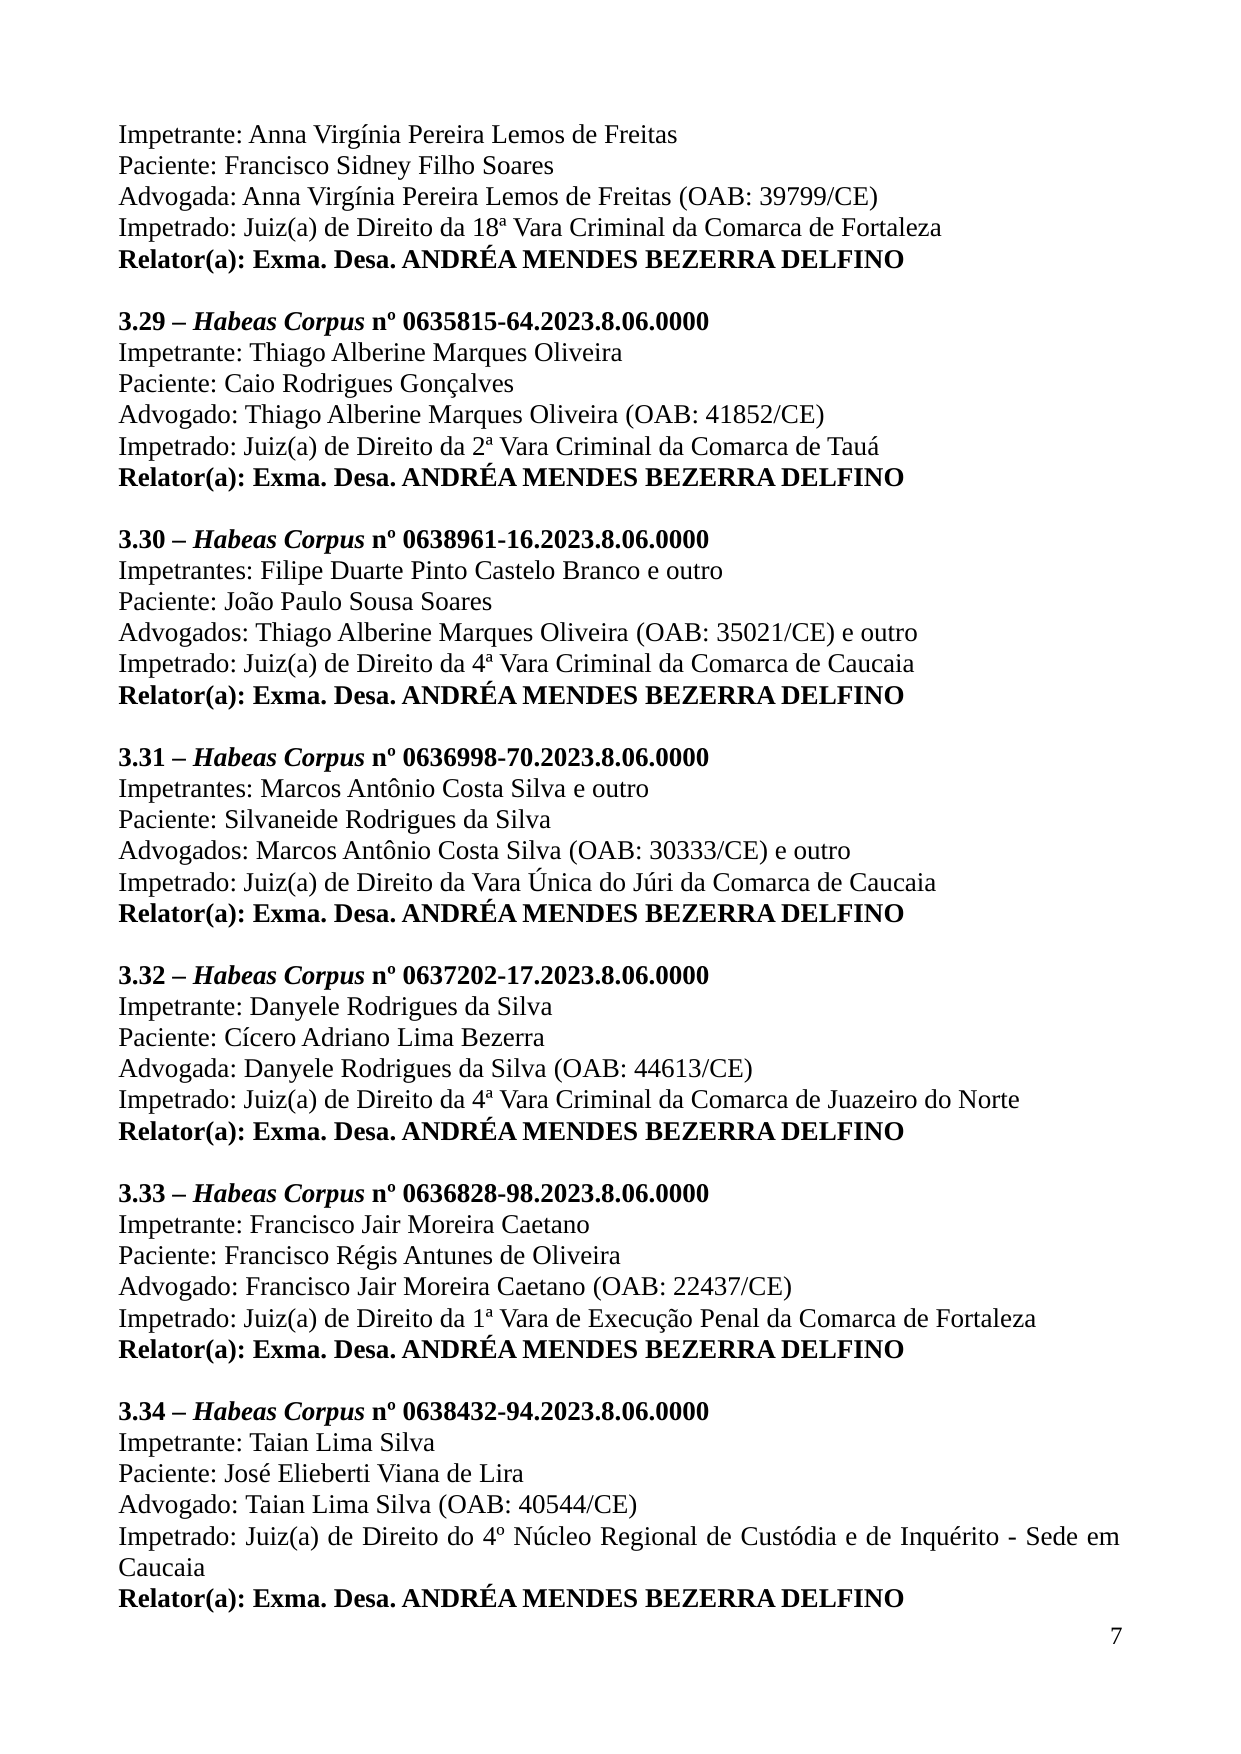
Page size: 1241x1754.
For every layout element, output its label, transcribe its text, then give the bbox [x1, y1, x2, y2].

text Impetrante: Anna Virgínia Pereira Lemos de Freitas [118, 118, 1122, 149]
text Impetrante: Danyele Rodrigues da Silva [118, 990, 1122, 1021]
text Advogado: Taian Lima Silva (OAB: 40544/CE) [118, 1488, 1122, 1520]
text Advogados: Marcos Antônio Costa Silva (OAB: 30333/CE) e outro [118, 834, 1122, 866]
text Impetrante: Francisco Jair Moreira Caetano [118, 1208, 1122, 1239]
text Impetrado: Juiz(a) de Direito da 18ª Vara Criminal da Comarca de Fortaleza [118, 212, 1122, 243]
text Paciente: Francisco Sidney Filho Soares [118, 149, 1122, 180]
text Relator(a): Exma. Desa. ANDRÉA MENDES BEZERRA DELFINO [118, 1582, 1122, 1613]
text 3.33 – Habeas Corpus nº 0636828-98.2023.8.06.0000 [118, 1177, 1122, 1208]
text Impetrado: Juiz(a) de Direito da 4ª Vara Criminal da Comarca de Juazeiro do Norte [118, 1084, 1122, 1115]
text Paciente: Silvaneide Rodrigues da Silva [118, 803, 1122, 834]
text 3.32 – Habeas Corpus nº 0637202-17.2023.8.06.0000 [118, 959, 1122, 990]
text Impetrante: Taian Lima Silva [118, 1426, 1122, 1457]
text Impetrado: Juiz(a) de Direito do 4º Núcleo Regional de Custódia e de Inquérito - Sede em Caucaia [118, 1520, 1122, 1582]
text Paciente: Cícero Adriano Lima Bezerra [118, 1021, 1122, 1052]
text Relator(a): Exma. Desa. ANDRÉA MENDES BEZERRA DELFINO [118, 1333, 1122, 1364]
text 3.34 – Habeas Corpus nº 0638432-94.2023.8.06.0000 [118, 1395, 1122, 1426]
text 3.30 – Habeas Corpus nº 0638961-16.2023.8.06.0000 [118, 523, 1122, 554]
text Impetrado: Juiz(a) de Direito da 4ª Vara Criminal da Comarca de Caucaia [118, 648, 1122, 679]
text Advogado: Thiago Alberine Marques Oliveira (OAB: 41852/CE) [118, 398, 1122, 429]
text Impetrantes: Marcos Antônio Costa Silva e outro [118, 772, 1122, 803]
text Advogada: Anna Virgínia Pereira Lemos de Freitas (OAB: 39799/CE) [118, 180, 1122, 212]
text Relator(a): Exma. Desa. ANDRÉA MENDES BEZERRA DELFINO [118, 679, 1122, 710]
text Paciente: Caio Rodrigues Gonçalves [118, 367, 1122, 398]
text Paciente: Francisco Régis Antunes de Oliveira [118, 1239, 1122, 1271]
text Impetrado: Juiz(a) de Direito da Vara Única do Júri da Comarca de Caucaia [118, 866, 1122, 897]
text Advogado: Francisco Jair Moreira Caetano (OAB: 22437/CE) [118, 1271, 1122, 1302]
text 3.31 – Habeas Corpus nº 0636998-70.2023.8.06.0000 [118, 741, 1122, 772]
text Impetrantes: Filipe Duarte Pinto Castelo Branco e outro [118, 554, 1122, 585]
text Impetrado: Juiz(a) de Direito da 1ª Vara de Execução Penal da Comarca de Fortaleza [118, 1302, 1122, 1333]
text Paciente: João Paulo Sousa Soares [118, 585, 1122, 616]
text Paciente: José Elieberti Viana de Lira [118, 1457, 1122, 1488]
text Impetrado: Juiz(a) de Direito da 2ª Vara Criminal da Comarca de Tauá [118, 429, 1122, 461]
text Advogada: Danyele Rodrigues da Silva (OAB: 44613/CE) [118, 1052, 1122, 1084]
text Impetrante: Thiago Alberine Marques Oliveira [118, 336, 1122, 367]
text Relator(a): Exma. Desa. ANDRÉA MENDES BEZERRA DELFINO [118, 1115, 1122, 1146]
text Advogados: Thiago Alberine Marques Oliveira (OAB: 35021/CE) e outro [118, 616, 1122, 648]
text Relator(a): Exma. Desa. ANDRÉA MENDES BEZERRA DELFINO [118, 243, 1122, 274]
text 3.29 – Habeas Corpus nº 0635815-64.2023.8.06.0000 [118, 305, 1122, 336]
text Relator(a): Exma. Desa. ANDRÉA MENDES BEZERRA DELFINO [118, 461, 1122, 492]
text Relator(a): Exma. Desa. ANDRÉA MENDES BEZERRA DELFINO [118, 897, 1122, 928]
